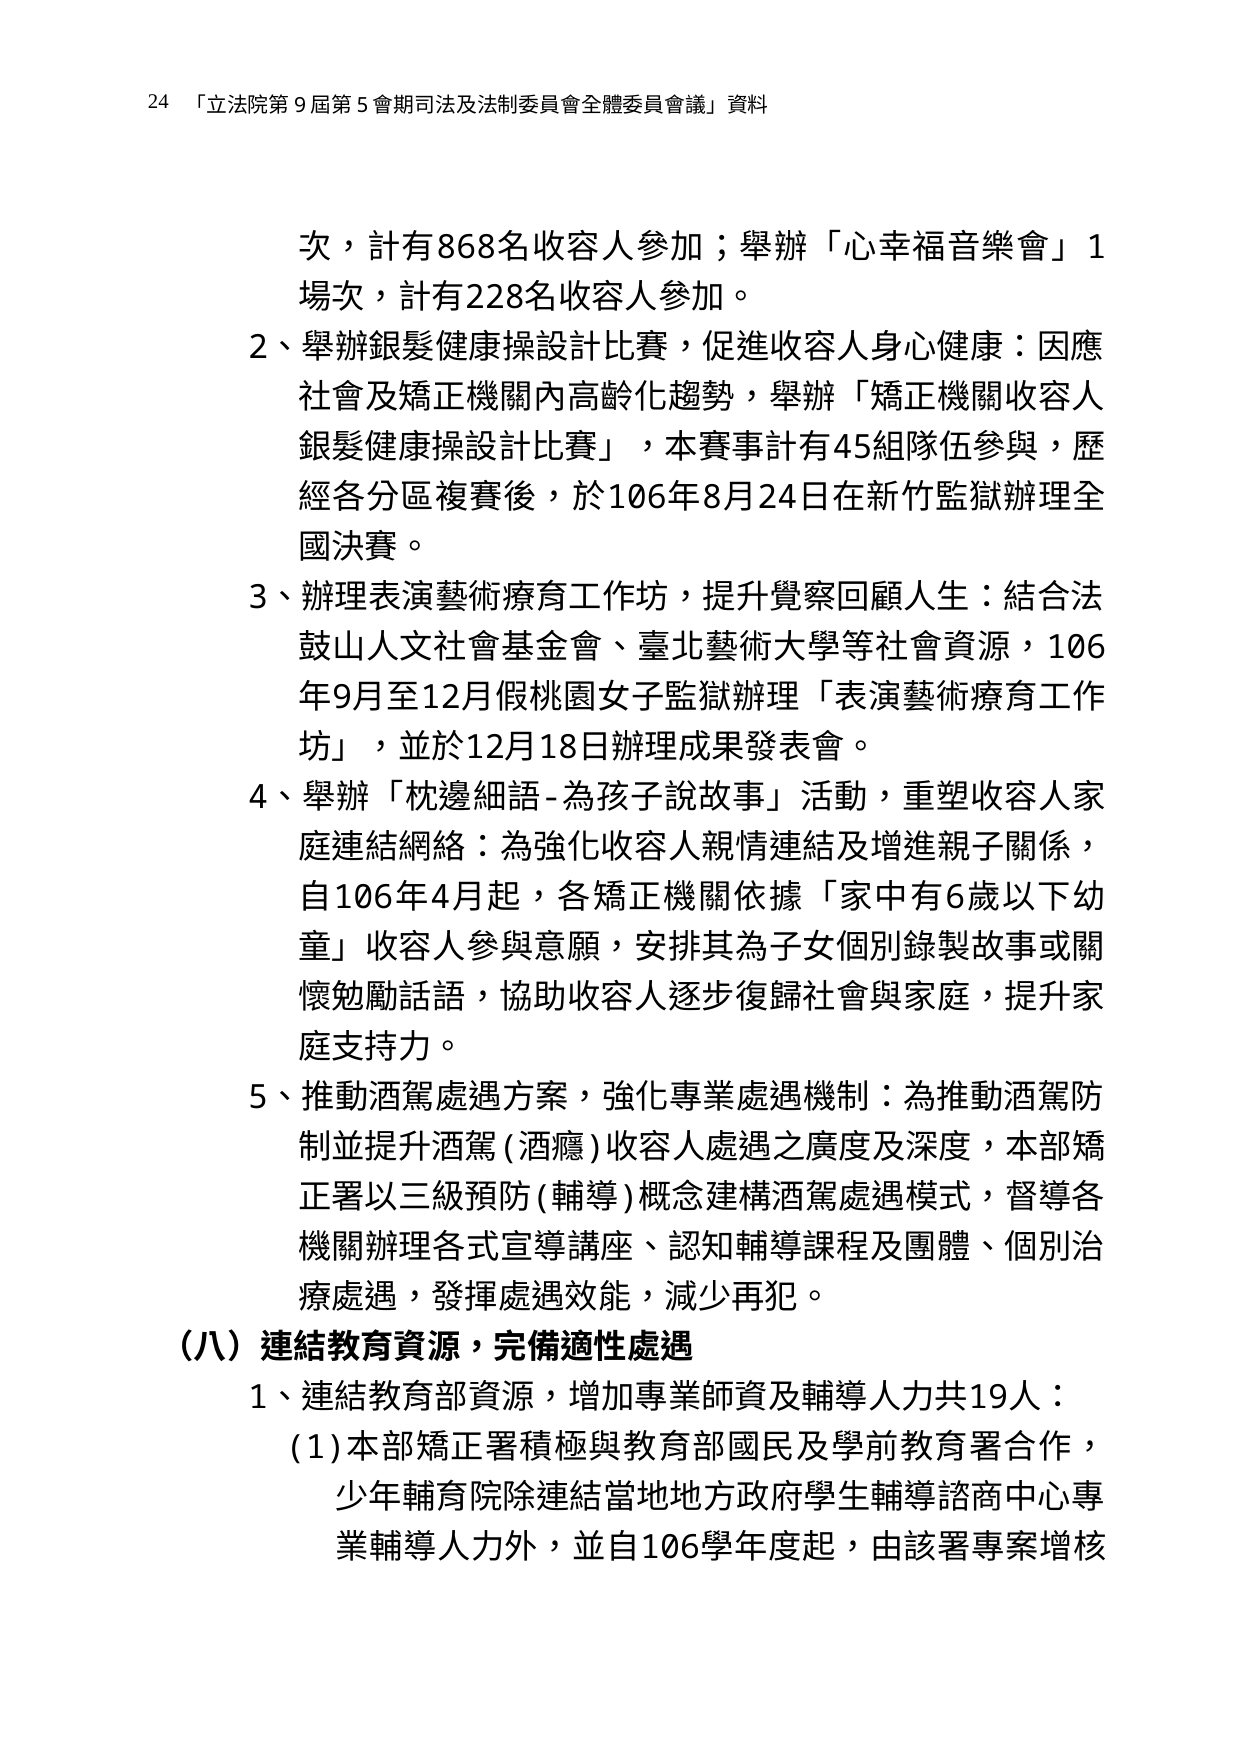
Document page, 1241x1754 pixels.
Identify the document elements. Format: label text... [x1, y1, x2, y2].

text 1、連結教育部資源，增加專業師資及輔導人力共19人： [248, 1369, 1106, 1419]
text 4、舉辦「枕邊細語-為孩子說故事」活動，重塑收容人家庭連結網絡：為強化收容人親情連結及增進親子關係，自106年4月起，各矯正機關依據「家中有6歲以下幼童」收容人參與意願，安排其為子女個別錄製故事或關懷勉勵話語，協助收容人逐步復歸社會與家庭，提升家庭支持力。 [248, 769, 1106, 1069]
text 次，計有868名收容人參加；舉辦「心幸福音樂會」1場次，計有228名收容人參加。 [248, 219, 1106, 319]
text 5、推動酒駕處遇方案，強化專業處遇機制：為推動酒駕防制並提升酒駕(酒癮)收容人處遇之廣度及深度，本部矯正署以三級預防(輔導)概念建構酒駕處遇模式，督導各機關辦理各式宣導講座、認知輔導課程及團體、個別治療處遇，發揮處遇效能，減少再犯。 [248, 1069, 1106, 1319]
text 3、辦理表演藝術療育工作坊，提升覺察回顧人生：結合法鼓山人文社會基金會、臺北藝術大學等社會資源，106年9月至12月假桃園女子監獄辦理「表演藝術療育工作坊」，並於12月18日辦理成果發表會。 [248, 569, 1106, 769]
text （八）連結教育資源，完備適性處遇 [160, 1319, 1106, 1369]
text (1)本部矯正署積極與教育部國民及學前教育署合作，少年輔育院除連結當地地方政府學生輔導諮商中心專業輔導人力外，並自106學年度起，由該署專案增核 [285, 1419, 1106, 1569]
text 2、舉辦銀髮健康操設計比賽，促進收容人身心健康：因應社會及矯正機關內高齡化趨勢，舉辦「矯正機關收容人銀髮健康操設計比賽」，本賽事計有45組隊伍參與，歷經各分區複賽後，於106年8月24日在新竹監獄辦理全國決賽。 [248, 319, 1106, 569]
